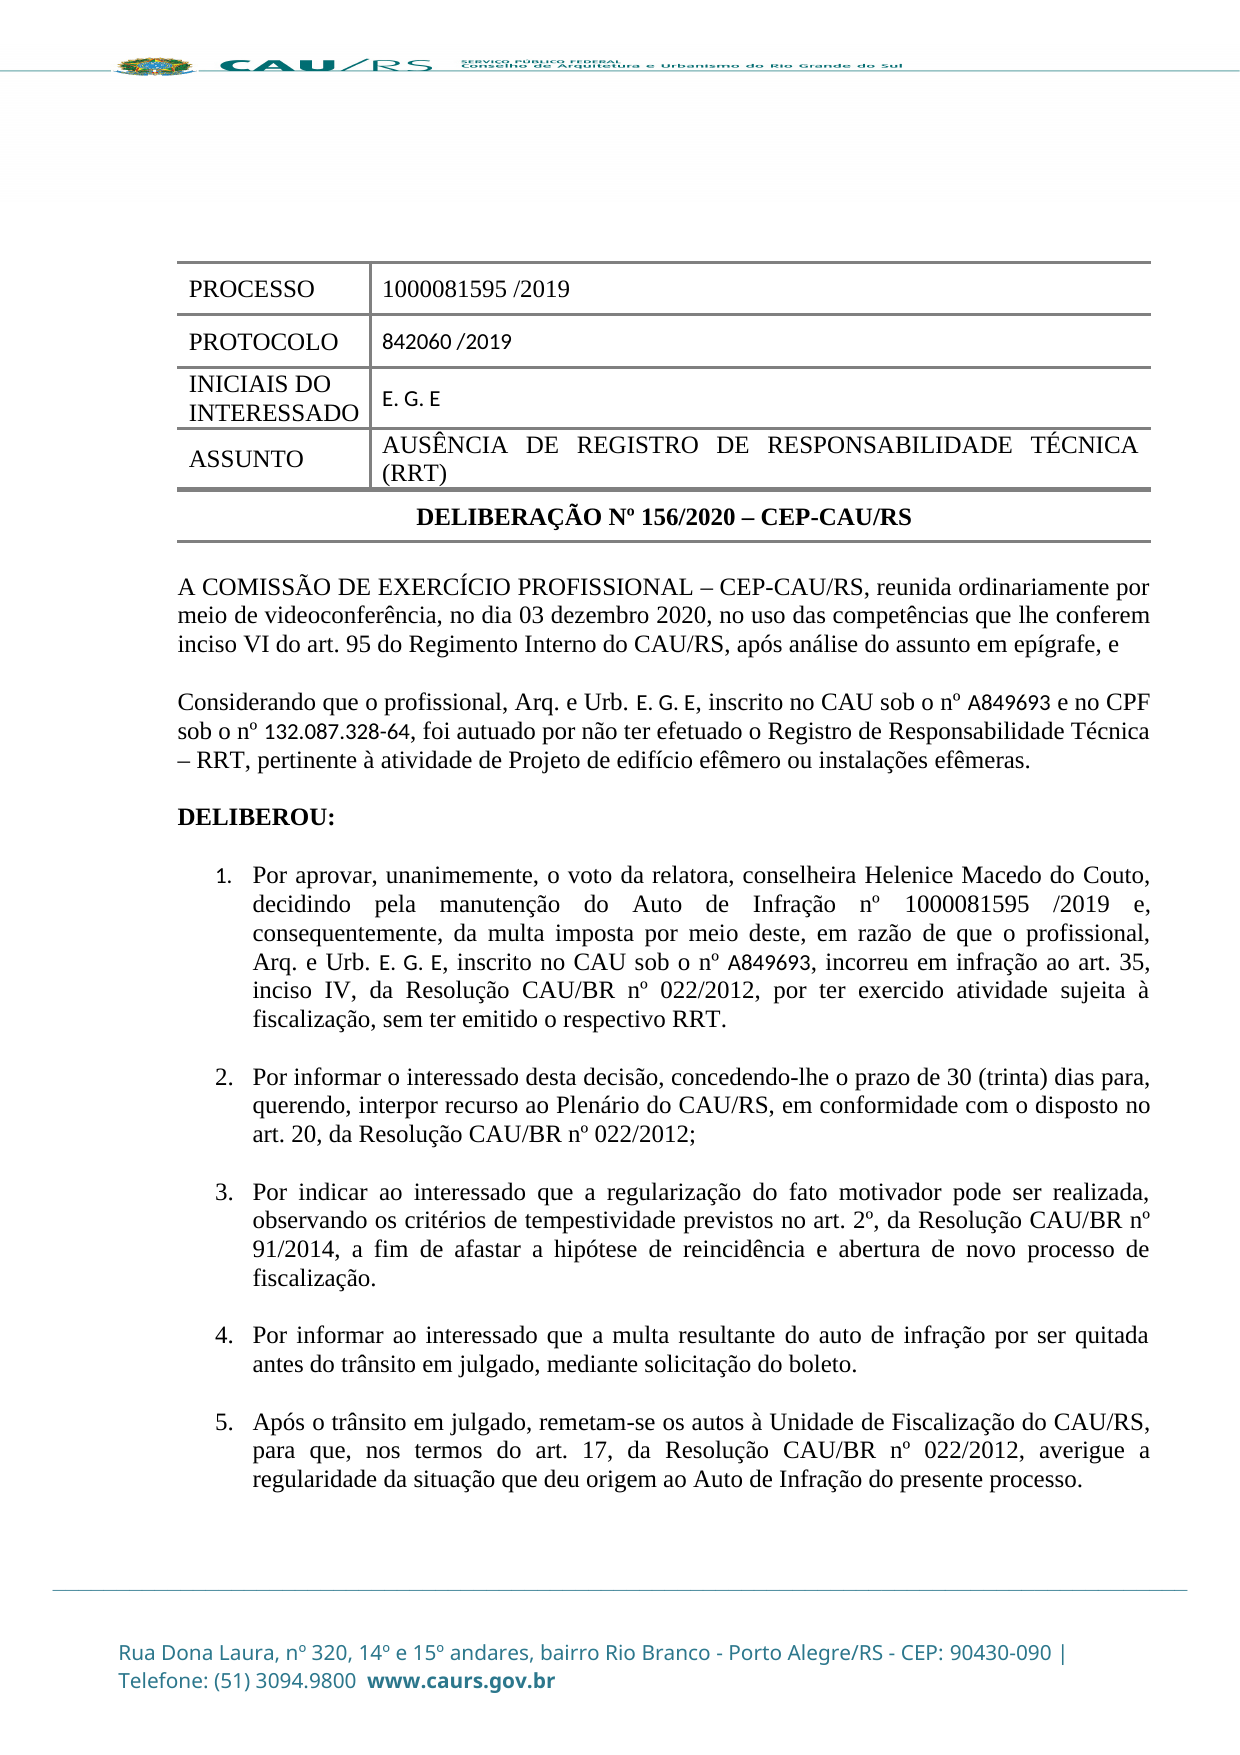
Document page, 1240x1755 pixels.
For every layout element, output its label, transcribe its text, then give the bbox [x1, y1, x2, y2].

table_cell AUSÊNCIA DE REGISTRO DE RESPONSABILIDADE TÉCNICA (RRT) [372, 430, 1151, 487]
list Por informar o interessado desta decisão, concedendo-lhe o prazo de 30 (trinta) dias para, querendo, interpor recurso ao Plenário do CAU/RS, em conformidade com o disposto no art. 20, da Resolução CAU/BR nº 022/2012; [215, 1062, 1151, 1148]
list Por indicar ao interessado que a regularização do fato motivador pode ser realizada, observando os critérios de tempestividade previstos no art. 2º, da Resolução CAU/BR nº 91/2014, a fim de afastar a hipótese de reincidência e abertura de novo processo de fiscalização. [215, 1177, 1151, 1292]
text A COMISSÃO DE EXERCÍCIO PROFISSIONAL – CEP-CAU/RS, reunida ordinariamente por meio de videoconferência, no dia 03 dezembro 2020, no uso das competências que lhe conferem inciso VI do art. 95 do Regimento Interno do CAU/RS, após análise do assunto em epígrafe, e [177, 572, 1151, 658]
table_cell DELIBERAÇÃO Nº 156/2020 – CEP-CAU/RS [177, 492, 1151, 540]
table_cell PROTOCOLO [177, 316, 369, 366]
table_header PROCESSO [177, 264, 369, 313]
table_cell E. G. E [372, 369, 1151, 427]
table_cell ASSUNTO [177, 430, 369, 487]
list Após o trânsito em julgado, remetam-se os autos à Unidade de Fiscalização do CAU/RS, para que, nos termos do art. 17, da Resolução CAU/BR nº 022/2012, averigue a regularidade da situação que deu origem ao Auto de Infração do presente processo. [215, 1407, 1151, 1493]
list Por informar ao interessado que a multa resultante do auto de infração por ser quitada antes do trânsito em julgado, mediante solicitação do boleto. [215, 1321, 1151, 1378]
table_cell INICIAIS DO INTERESSADO [177, 369, 369, 427]
table_cell 842060 /2019 [372, 316, 1151, 366]
text Considerando que o profissional, Arq. e Urb. E. G. E, inscrito no CAU sob o nº A849693 e no CPF sob o nº 132.087.328-64, foi autuado por não ter efetuado o Registro de Responsabilidade Técnica – RRT, pertinente à atividade de Projeto de edifício efêmero ou instalações efêmeras. [177, 687, 1151, 774]
list Por aprovar, unanimemente, o voto da relatora, conselheira Helenice Macedo do Couto, decidindo pela manutenção do Auto de Infração nº 1000081595 /2019 e, consequentemente, da multa imposta por meio deste, em razão de que o profissional, Arq. e Urb. E. G. E, inscrito no CAU sob o nº A849693, incorreu em infração ao art. 35, inciso IV, da Resolução CAU/BR nº 022/2012, por ter exercido atividade sujeita à fiscalização, sem ter emitido o respectivo RRT. [215, 860, 1151, 1033]
table_header 1000081595 /2019 [372, 264, 1151, 313]
text DELIBEROU: [177, 802, 1151, 831]
